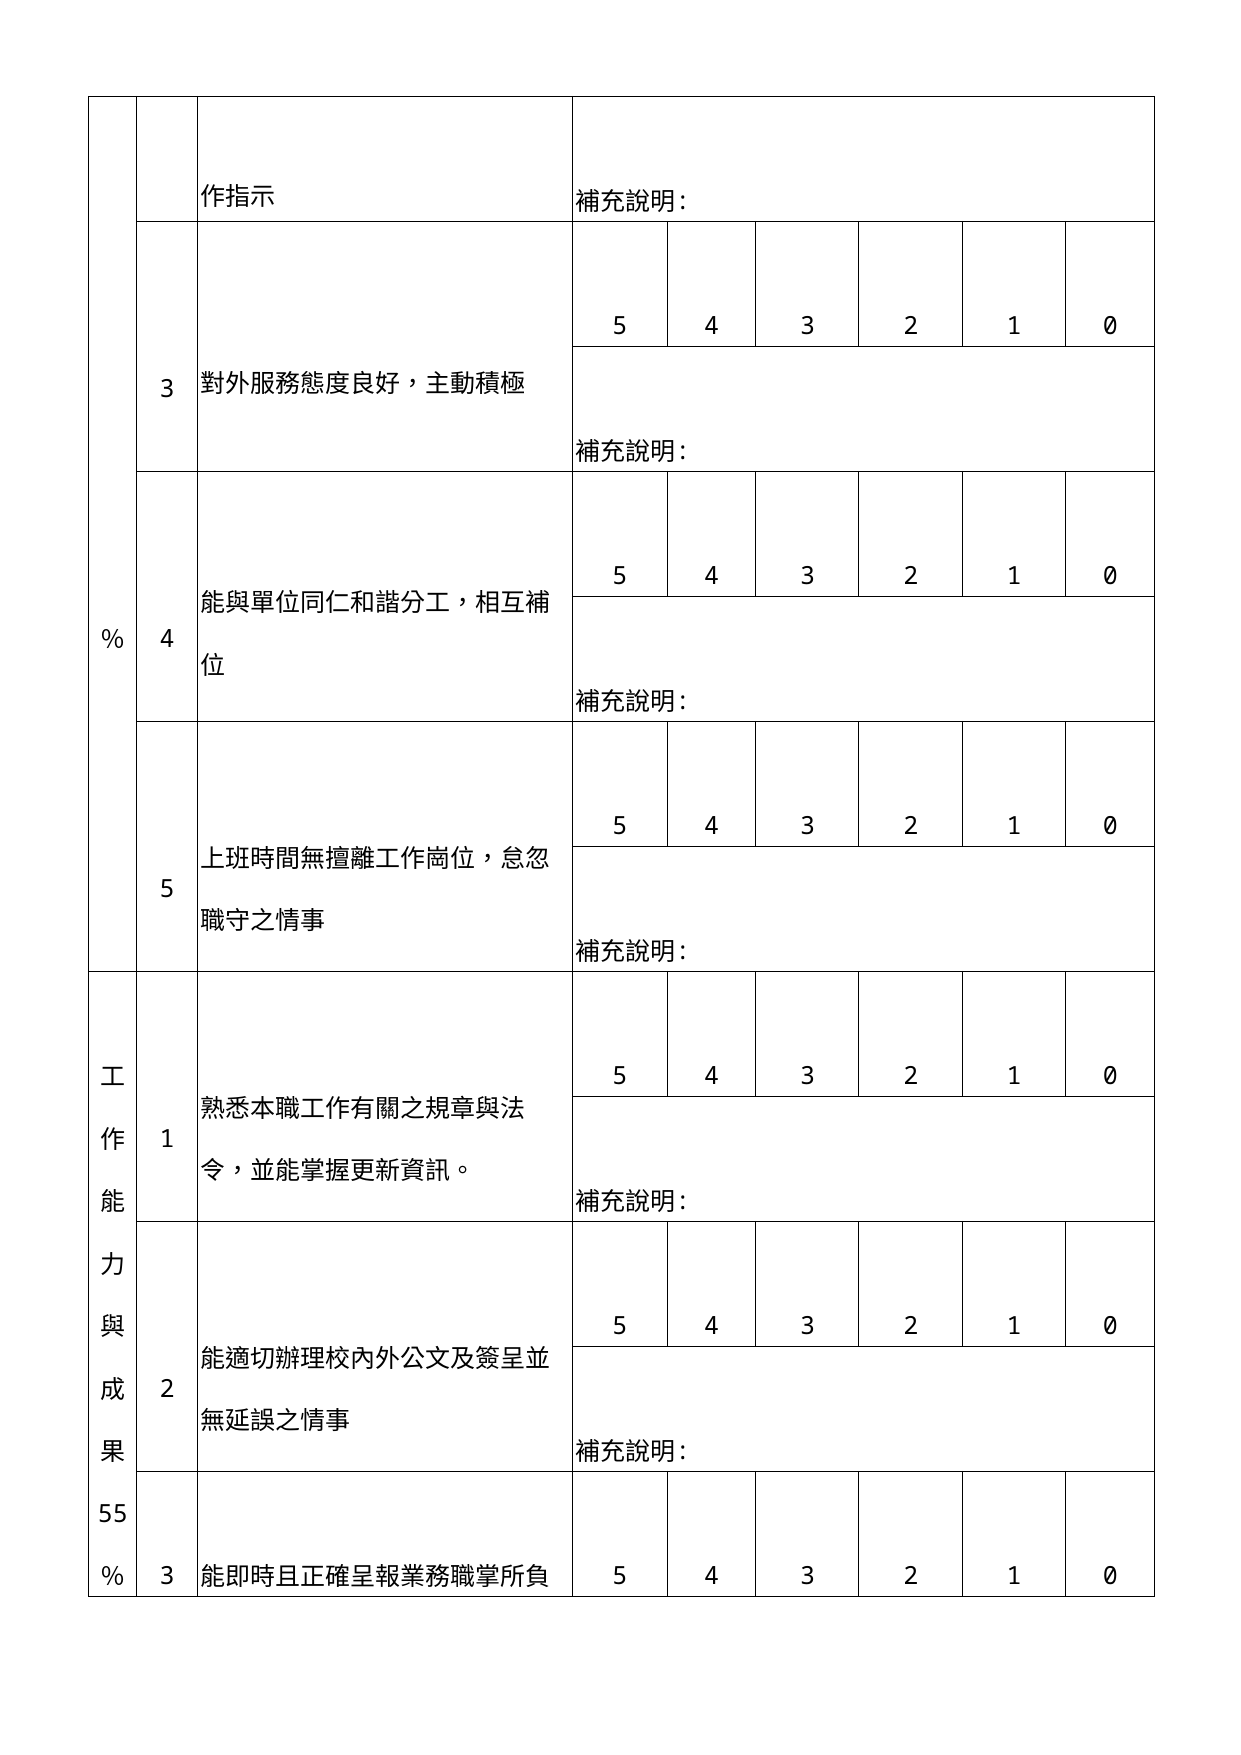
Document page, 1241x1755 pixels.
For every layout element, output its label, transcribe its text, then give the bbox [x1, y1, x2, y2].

table_cell 2 [859, 472, 962, 596]
table_cell 5 [573, 722, 667, 846]
table_cell ％ [89, 97, 136, 971]
table_cell 3 [756, 472, 858, 596]
table_cell 4 [668, 972, 755, 1096]
table_cell 2 [859, 722, 962, 846]
table_cell 3 [756, 1222, 858, 1346]
table_cell 1 [963, 222, 1065, 346]
table_cell 上班時間無擅離工作崗位，怠忽職守之情事 [198, 722, 572, 971]
table_cell 作指示 [198, 97, 572, 221]
table_cell 工作能力 與成果55％ [89, 972, 136, 1596]
table_cell 能與單位同仁和諧分工，相互補位 [198, 472, 572, 721]
table_cell 1 [137, 972, 197, 1221]
table_cell 4 [668, 1472, 755, 1596]
table_cell 3 [137, 1472, 197, 1596]
table_cell 0 [1066, 1472, 1154, 1596]
table_cell 能適切辦理校內外公文及簽呈並無延誤之情事 [198, 1222, 572, 1471]
table_cell 3 [137, 222, 197, 471]
table_cell 0 [1066, 1222, 1154, 1346]
table_cell 4 [668, 722, 755, 846]
table_cell 補充說明: [573, 97, 1154, 221]
table_cell 補充說明: [573, 1347, 1154, 1471]
table_cell 5 [573, 1222, 667, 1346]
table_cell 1 [963, 972, 1065, 1096]
table_cell [137, 97, 197, 221]
table_cell 5 [573, 1472, 667, 1596]
table_cell 2 [859, 1222, 962, 1346]
table_cell 3 [756, 972, 858, 1096]
table_cell 1 [963, 1222, 1065, 1346]
table_cell 2 [859, 972, 962, 1096]
table_cell 2 [859, 222, 962, 346]
table_cell 熟悉本職工作有關之規章與法令，並能掌握更新資訊。 [198, 972, 572, 1221]
table_cell 0 [1066, 722, 1154, 846]
table_cell 2 [859, 1472, 962, 1596]
table_cell 補充說明: [573, 347, 1154, 471]
table_cell 5 [573, 472, 667, 596]
table_cell 2 [137, 1222, 197, 1471]
table_cell 補充說明: [573, 1097, 1154, 1221]
table_cell 0 [1066, 222, 1154, 346]
table_cell 補充說明: [573, 597, 1154, 721]
table_cell 3 [756, 222, 858, 346]
table_cell 對外服務態度良好，主動積極 [198, 222, 572, 471]
table_cell 0 [1066, 972, 1154, 1096]
table_cell 5 [137, 722, 197, 971]
table_cell 1 [963, 722, 1065, 846]
table_cell 補充說明: [573, 847, 1154, 971]
table_cell 5 [573, 972, 667, 1096]
table_cell 4 [668, 472, 755, 596]
table_cell 能即時且正確呈報業務職掌所負 [198, 1472, 572, 1596]
table_cell 4 [668, 1222, 755, 1346]
table_cell 3 [756, 722, 858, 846]
table_cell 1 [963, 472, 1065, 596]
table_cell 3 [756, 1472, 858, 1596]
table_cell 1 [963, 1472, 1065, 1596]
table_cell 0 [1066, 472, 1154, 596]
table_cell 4 [668, 222, 755, 346]
table_cell 4 [137, 472, 197, 721]
table_cell 5 [573, 222, 667, 346]
